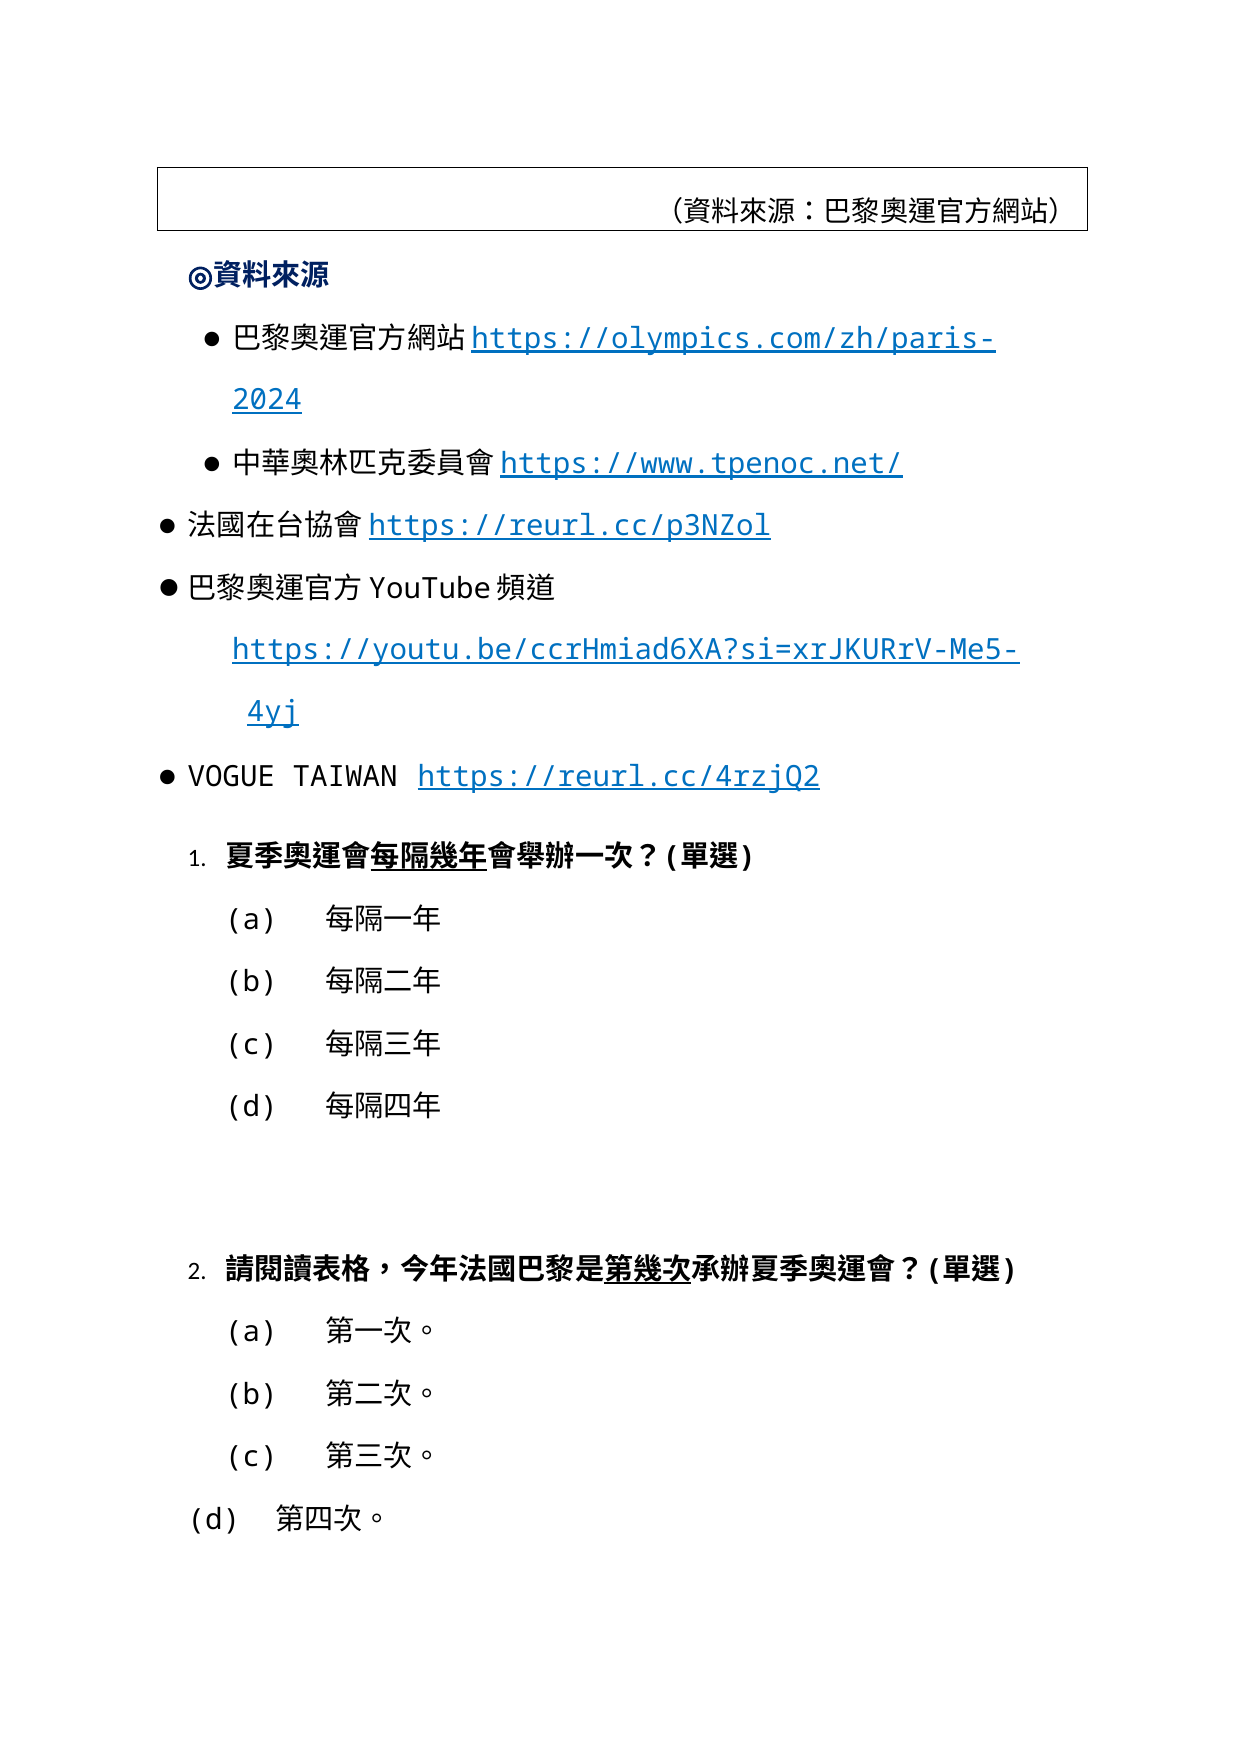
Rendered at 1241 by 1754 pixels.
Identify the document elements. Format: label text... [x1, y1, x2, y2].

text https://youtu.be/ccrHmiad6XA?si=xrJKURrV-Me5-4yj [232, 606, 1053, 731]
list 中華奧林匹克委員會https://www.tpenoc.net/ [202, 419, 1053, 481]
list 每隔四年 [225, 1063, 1053, 1125]
list 巴黎奧運官方網站https://olympics.com/zh/paris-2024 [202, 294, 1053, 419]
table_cell [158, 168, 619, 230]
list 法國在台協會https://reurl.cc/p3NZol [158, 481, 1053, 544]
list 每隔二年 [225, 938, 1053, 1000]
text ◎資料來源 [187, 231, 1053, 294]
list VOGUE TAIWAN https://reurl.cc/4rzjQ2 [158, 731, 1053, 794]
list 每隔一年 [225, 875, 1053, 938]
list 夏季奧運會每隔幾年會舉辦一次？(單選) [187, 813, 1053, 875]
list 請閱讀表格，今年法國巴黎是第幾次承辦夏季奧運會？(單選) [187, 1225, 1053, 1288]
list 每隔三年 [225, 1000, 1053, 1063]
table_cell （資料來源：巴黎奧運官方網站） [620, 168, 1087, 230]
list 巴黎奧運官方YouTube頻道 [158, 544, 1053, 606]
list 第一次。 [225, 1288, 1053, 1350]
list 第三次。 [225, 1413, 1053, 1475]
list 第四次。 [187, 1475, 1053, 1538]
list 第二次。 [225, 1350, 1053, 1413]
